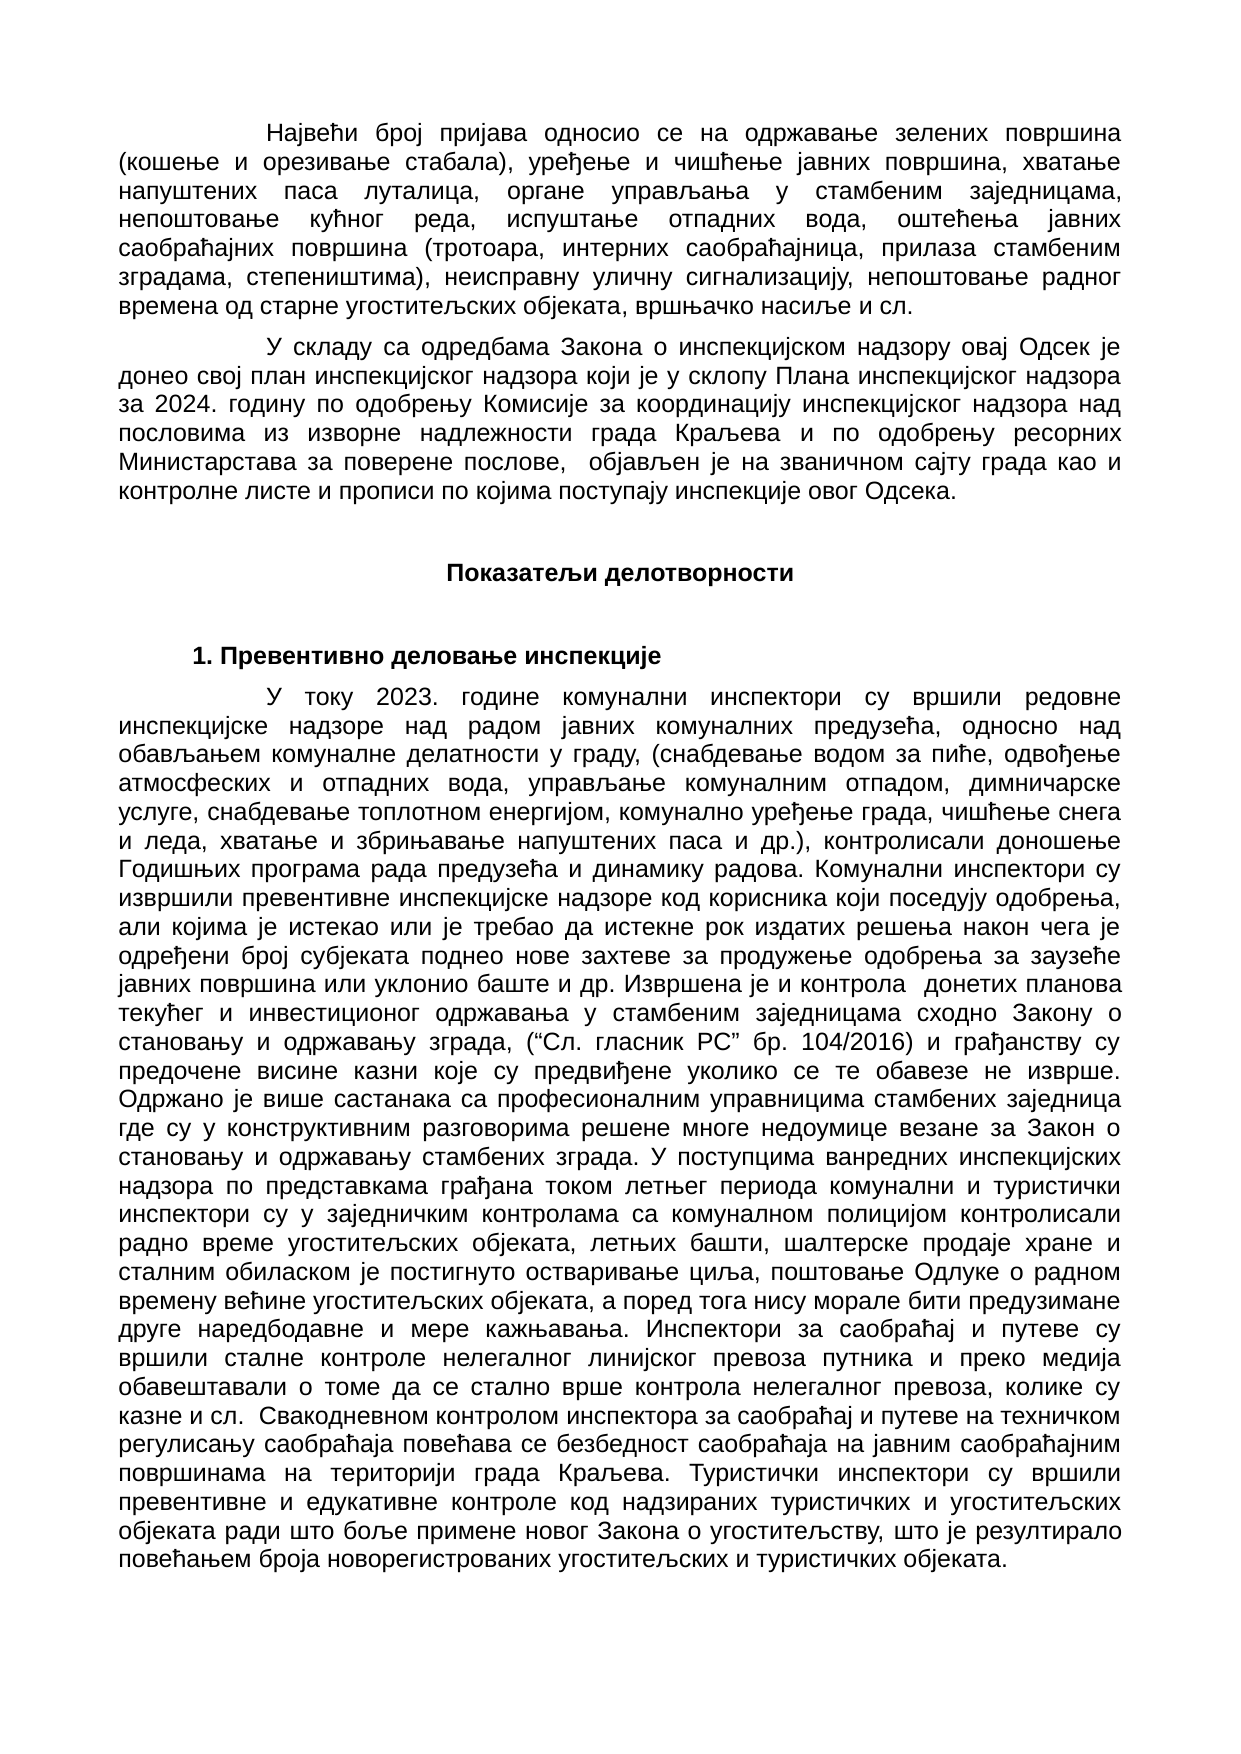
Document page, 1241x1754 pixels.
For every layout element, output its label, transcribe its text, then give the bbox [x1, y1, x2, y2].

text 1. Превентивно деловање инспекције [118, 641, 1122, 669]
text У складу са одредбама Закона о инспекцијском надзору овај Одсек је донео свој план инспекцијског надзора који је у склопу Плана инспекцијског надзора за 2024. годину по одобрењу Комисије за координацију инспекцијског надзора над пословима из изворне надлежности града Краљева и по одобрењу ресорних Министарстава за поверене послове, објављен је на званичном сајту града као и контролне листе и прописи по којима поступају инспекције овог Одсека. [118, 332, 1122, 504]
text Показатељи делотворности [118, 558, 1122, 587]
text У току 2023. године комунални инспектори су вршили редовне инспекцијске надзоре над радом јавних комуналних предузећа, односно над обављањем комуналне делатности у граду, (снабдевање водом за пиће, одвођење атмосфеских и отпадних вода, управљање комуналним отпадом, димничарске услуге, снабдевање топлотном енергијом, комунално уређење града, чишћење снега и леда, хватање и збрињавање напуштених паса и др.), контролисали доношење Годишњих програма рада предузећа и динамику радова. Комунални инспектори су извршили превентивне инспекцијске надзоре код корисника који поседују одобрења, али којима је истекао или је требао да истекне рок издатих решења након чега је одређени број субјеката поднео нове захтеве за продужење одобрења за заузеће јавних површина или уклонио баште и др. Извршена је и контрола донетих планова текућег и инвестиционог одржавања у стамбеним заједницама сходно Закону о становању и одржавању зграда, (“Сл. гласник РС” бр. 104/2016) и грађанству су предочене висине казни које су предвиђене уколико се те обавезе не изврше. Одржано је више састанака са професионалним управницима стамбених заједница где су у конструктивним разговорима решене многе недоумице везане за Закон о становању и одржавању стамбених зграда. У поступцима ванредних инспекцијских надзора по представкама грађана током летњег периода комунални и туристички инспектори су у заједничким контролама са комуналном полицијом контролисали радно време угоститељских објеката, летњих башти, шалтерске продаје хране и сталним обиласком је постигнуто остваривање циља, поштовање Одлуке о радном времену већине угоститељских објеката, а поред тога нису морале бити предузимане друге наредбодавне и мере кажњавања. Инспектори за саобраћај и путеве су вршили сталне контроле нелегалног линијског превоза путника и преко медија обавештавали о томе да се стално врше контрола нелегалног превоза, колике су казне и сл. Свакодневном контролом инспектора за саобраћај и путеве на техничком регулисању саобраћаја повећава се безбедност саобраћаја на јавним саобраћајним површинама на територији града Краљева. Туристички инспектори су вршили превентивне и едукативне контроле код надзираних туристичких и угоститељских објеката ради што боље примене новог Закона о угоститељству, што је резултирало повећањем броја новорегистрованих угоститељских и туристичких објеката. [118, 682, 1122, 1573]
text Највећи број пријава односио се на одржавање зелених површина (кошење и орезивање стабала), уређење и чишћење јавних површина, хватање напуштених паса луталица, органе управљања у стамбеним заједницама, непоштовање кућног реда, испуштање отпадних вода, оштећења јавних саобраћајних површина (тротоара, интерних саобраћајница, прилаза стамбеним зградама, степеништима), неисправну уличну сигнализацију, непоштовање радног времена од старне угоститељских објеката, вршњачко насиље и сл. [118, 118, 1122, 319]
